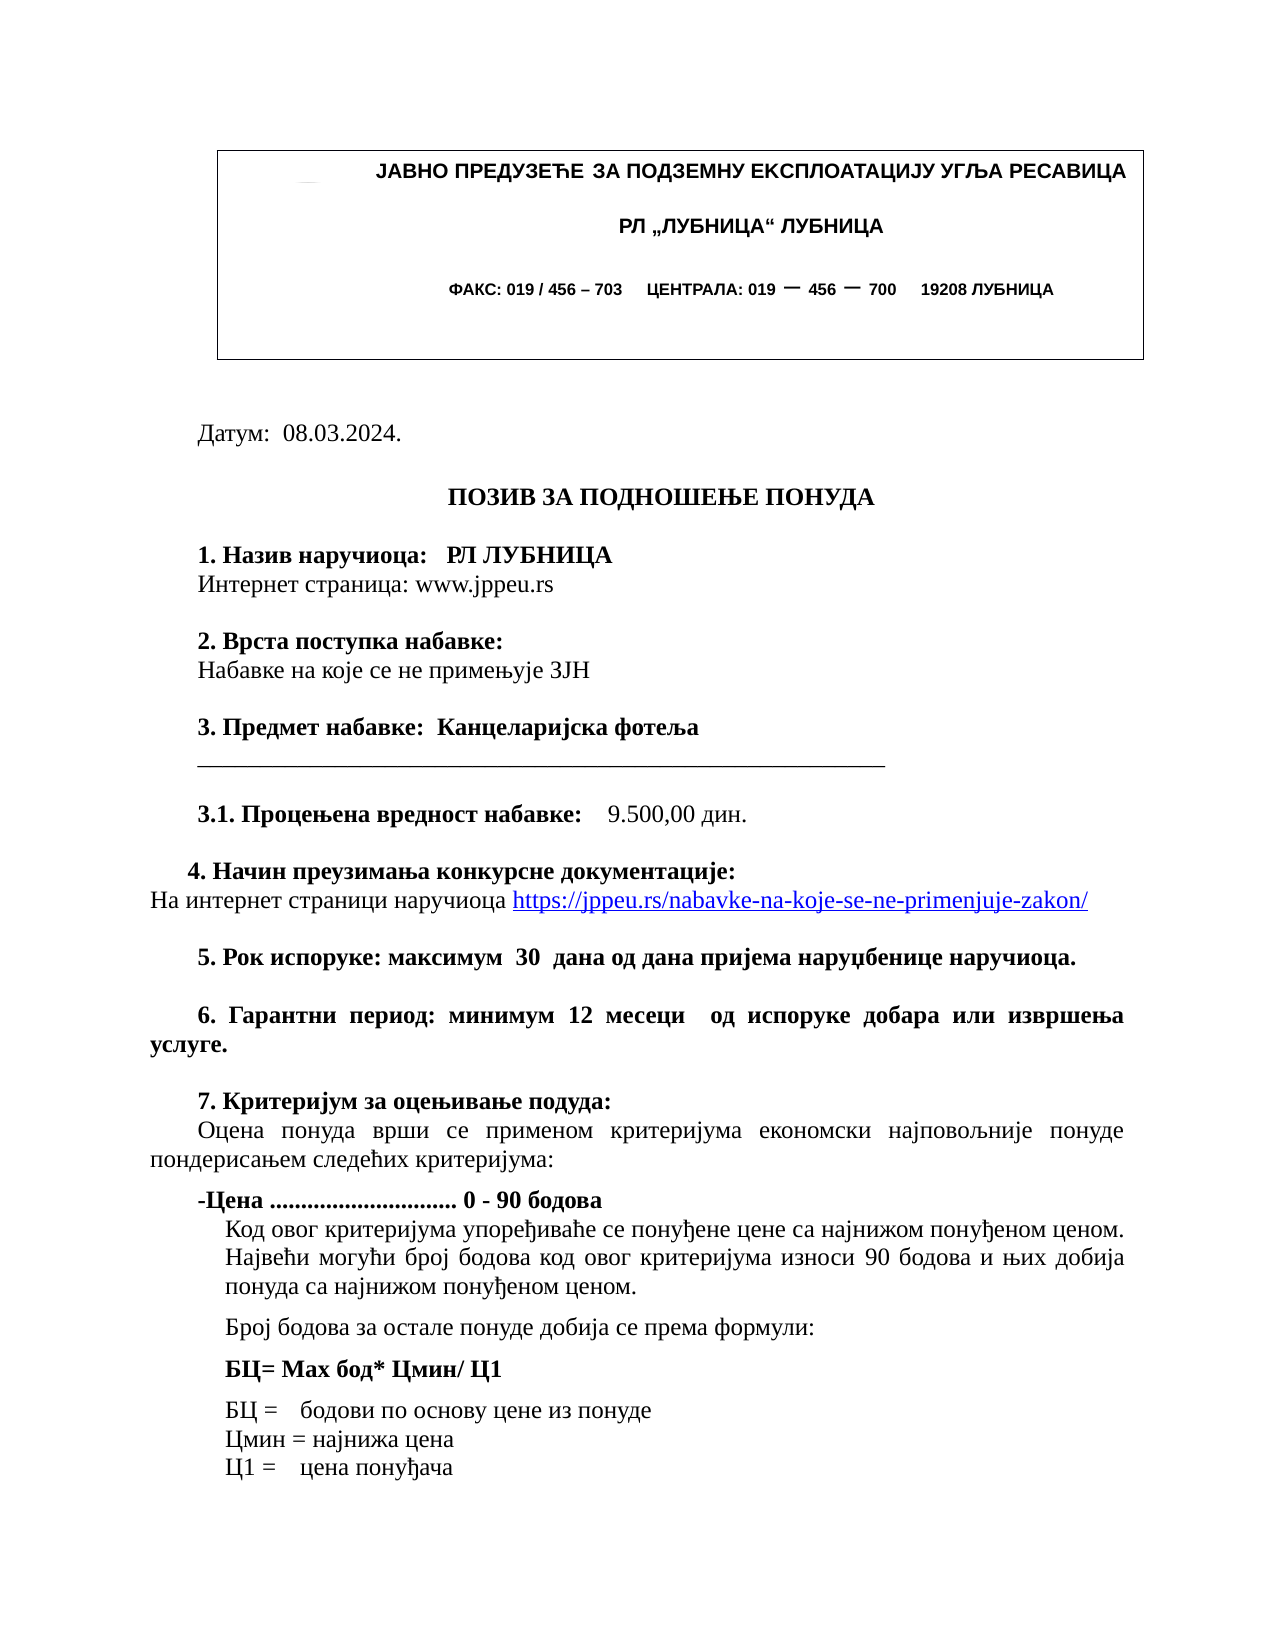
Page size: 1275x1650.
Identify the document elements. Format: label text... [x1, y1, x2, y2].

text Цмин = најнижа цена [225, 1424, 1125, 1452]
text 3.1. Процењена вредност набавке: 9.500,00 дин. [150, 799, 1125, 827]
text 5. Рок испоруке: максимум 30 дана од дана пријема наруџбенице наручиоца. [150, 942, 1125, 971]
text Датум: 08.03.2024. [150, 418, 1125, 447]
text Ц1 = цена понуђача [225, 1452, 1125, 1481]
text На интернет страници наручиоца https://jppeu.rs/nabavke-na-koje-se-ne-primenjuje-zakon/ [150, 885, 1125, 914]
text -Цена .............................. 0 - 90 бодова [150, 1185, 1125, 1214]
text БЦ= Маx бод* Цмин/ Ц1 [225, 1354, 1125, 1382]
text 7. Критеријум за оцењивање подуда: [150, 1086, 1125, 1115]
text 3. Предмет набавке: Канцеларијска фотеља [150, 712, 1125, 741]
text БЦ = бодови по основу цене из понуде [225, 1395, 1125, 1424]
text 1. Назив наручиоца: РЛ ЛУБНИЦА [150, 540, 1125, 569]
text 2. Врста поступка набавке: [150, 626, 1125, 655]
text 6. Гарантни период: минимум 12 месеци од испоруке добара или извршења услуге. [150, 1000, 1125, 1057]
table_header ЈАВНО ПРЕДУЗЕЋЕ ЗА ПОДЗЕМНУ EKСПЛОАТАЦИЈУ УГЉА РЕСАВИЦА РЛ „ЛУБНИЦА“ ЛУБНИЦА ФАКС: 019 / 456 – 703 ЦЕНТРАЛА: 019 – 456 – 700 19208 ЛУБНИЦA [218, 151, 1143, 359]
text _______________________________________________________ [150, 741, 1125, 770]
text ПОЗИВ ЗА ПОДНОШЕЊЕ ПОНУДА [150, 482, 1125, 511]
text Набавке на које се не примењује ЗЈН [150, 655, 1125, 684]
text Оцена понуда врши се применом критеријума економски најповољније понуде пондерисањем следећих критеријума: [150, 1115, 1125, 1172]
text Код овог критеријума упоређиваће се понуђене цене са најнижом понуђеном ценом. Највећи могући број бодова код овог критеријума износи 90 бодова и њих добија понуда са најнижом понуђеном ценом. [225, 1214, 1125, 1300]
text Интернет страница: www.jppeu.rs [150, 569, 1125, 597]
text 4. Начин преузимања конкурсне документације: [150, 856, 1125, 885]
text Број бодова за остале понуде добија се према формули: [225, 1312, 1125, 1341]
